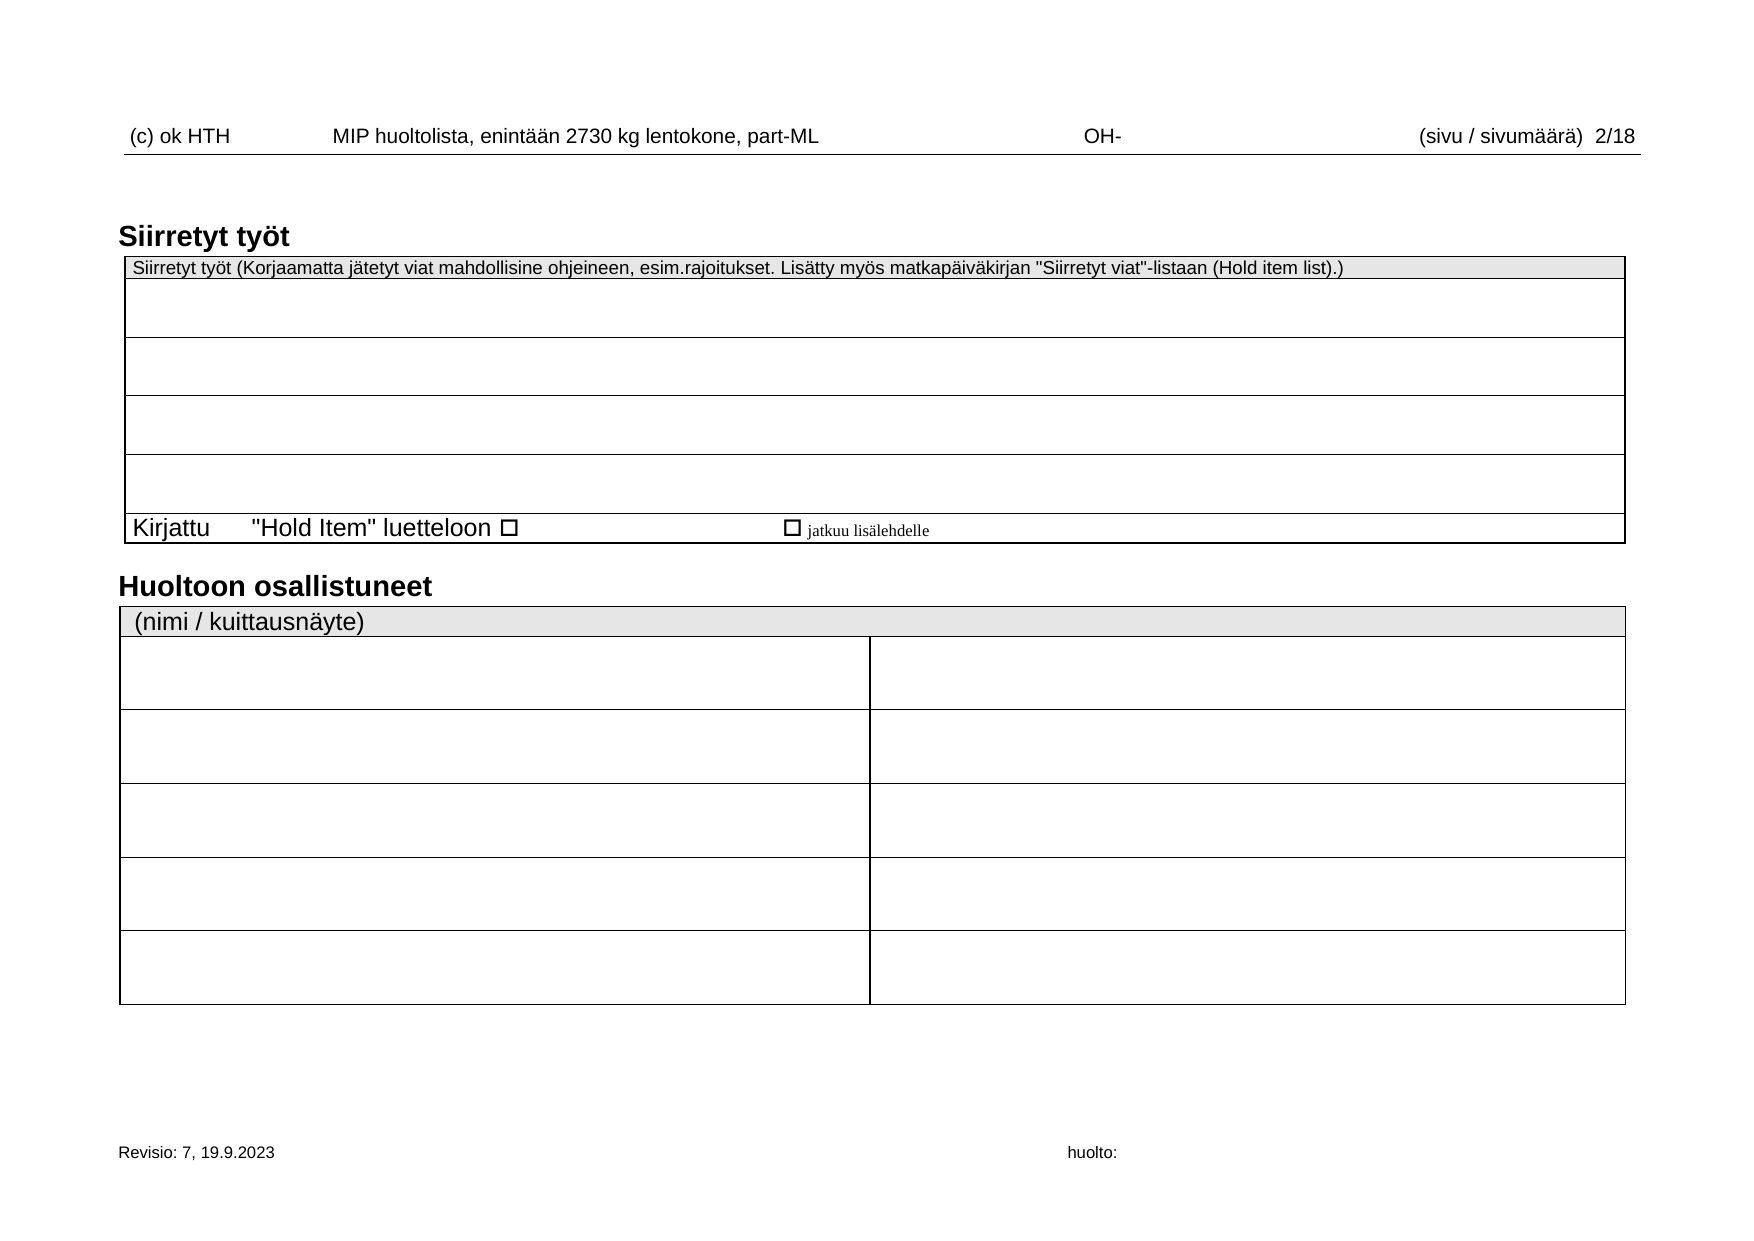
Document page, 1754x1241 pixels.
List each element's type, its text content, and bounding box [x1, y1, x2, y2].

table_cell [121, 858, 557, 930]
subtitle Siirretyt työt [118, 219, 1636, 253]
table_cell [558, 710, 869, 783]
table_cell [871, 784, 1378, 857]
table_cell [1378, 931, 1625, 1004]
table_cell [871, 710, 1378, 783]
table_cell [1378, 710, 1625, 783]
table_cell Kirjattu "Hold Item" luetteloon   jatkuu lisälehdelle [126, 514, 1624, 542]
table_cell [121, 637, 557, 709]
table_cell [871, 637, 1378, 709]
table_header (nimi / kuittausnäyte) [121, 607, 1625, 636]
table_cell [126, 396, 1624, 454]
table_cell [558, 637, 869, 709]
table_cell [121, 784, 557, 857]
table_header Siirretyt työt (Korjaamatta jätetyt viat mahdollisine ohjeineen, esim.rajoitukset. Lisätty myös matkapäiväkirjan "Siirretyt viat"-listaan (Hold item list).) [126, 257, 1624, 278]
table_cell [871, 858, 1378, 930]
table_cell [558, 858, 869, 930]
table_cell [121, 710, 557, 783]
table_cell [126, 338, 1624, 395]
table_cell [558, 931, 869, 1004]
subtitle Huoltoon osallistuneet [118, 569, 1636, 603]
table_cell [1378, 784, 1625, 857]
table_cell [126, 279, 1624, 337]
table_cell [126, 455, 1624, 512]
table_cell [558, 784, 869, 857]
table_cell [121, 931, 557, 1004]
table_cell [1378, 858, 1625, 930]
table_cell [1378, 637, 1625, 709]
table_cell [871, 931, 1378, 1004]
